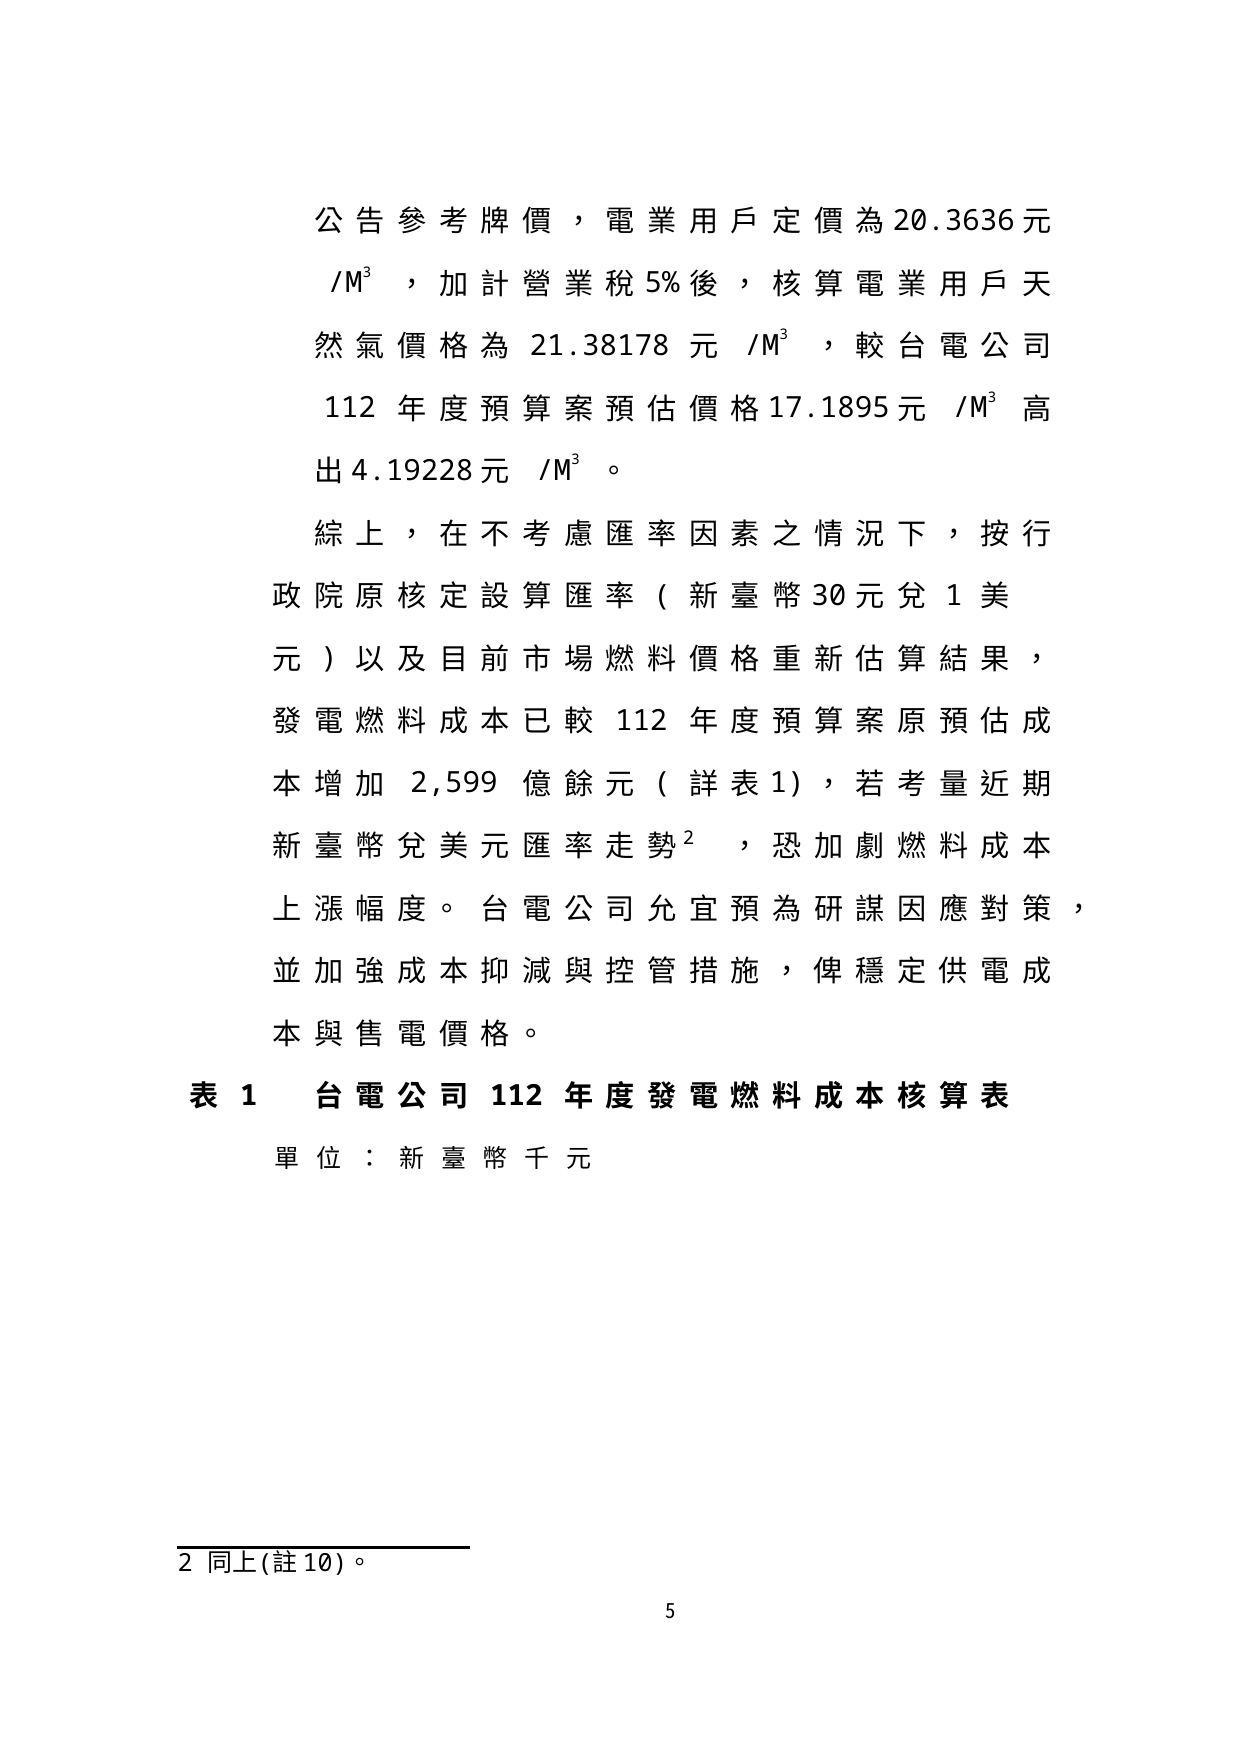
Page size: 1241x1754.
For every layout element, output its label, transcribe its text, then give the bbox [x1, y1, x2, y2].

text (三)天然氣：按中油公司111年10月26日公告參考牌價，電業用戶定價為20.3636元/M3，加計營業稅5%後，核算電業用戶天然氣價格為21.38178元/M3，較台電公司112年度預算案預估價格17.1895元/M3高出4.19228元/M3。 [242, 177, 1058, 490]
text 表1 台電公司112年度發電燃料成本核算表 單位：新臺幣千元 [180, 1052, 1058, 1177]
text 同上(註10)。 [177, 1548, 1063, 1577]
text 綜上，在不考慮匯率因素之情況下，按行政院原核定設算匯率(新臺幣30元兌1美元)以及目前市場燃料價格重新估算結果，發電燃料成本已較112年度預算案原預估成本增加2,599億餘元(詳表1)，若考量近期新臺幣兌美元匯率走勢，恐加劇燃料成本上漲幅度。台電公司允宜預為研謀因應對策，並加強成本抑減與控管措施，俾穩定供電成本與售電價格。 [242, 490, 1058, 1052]
